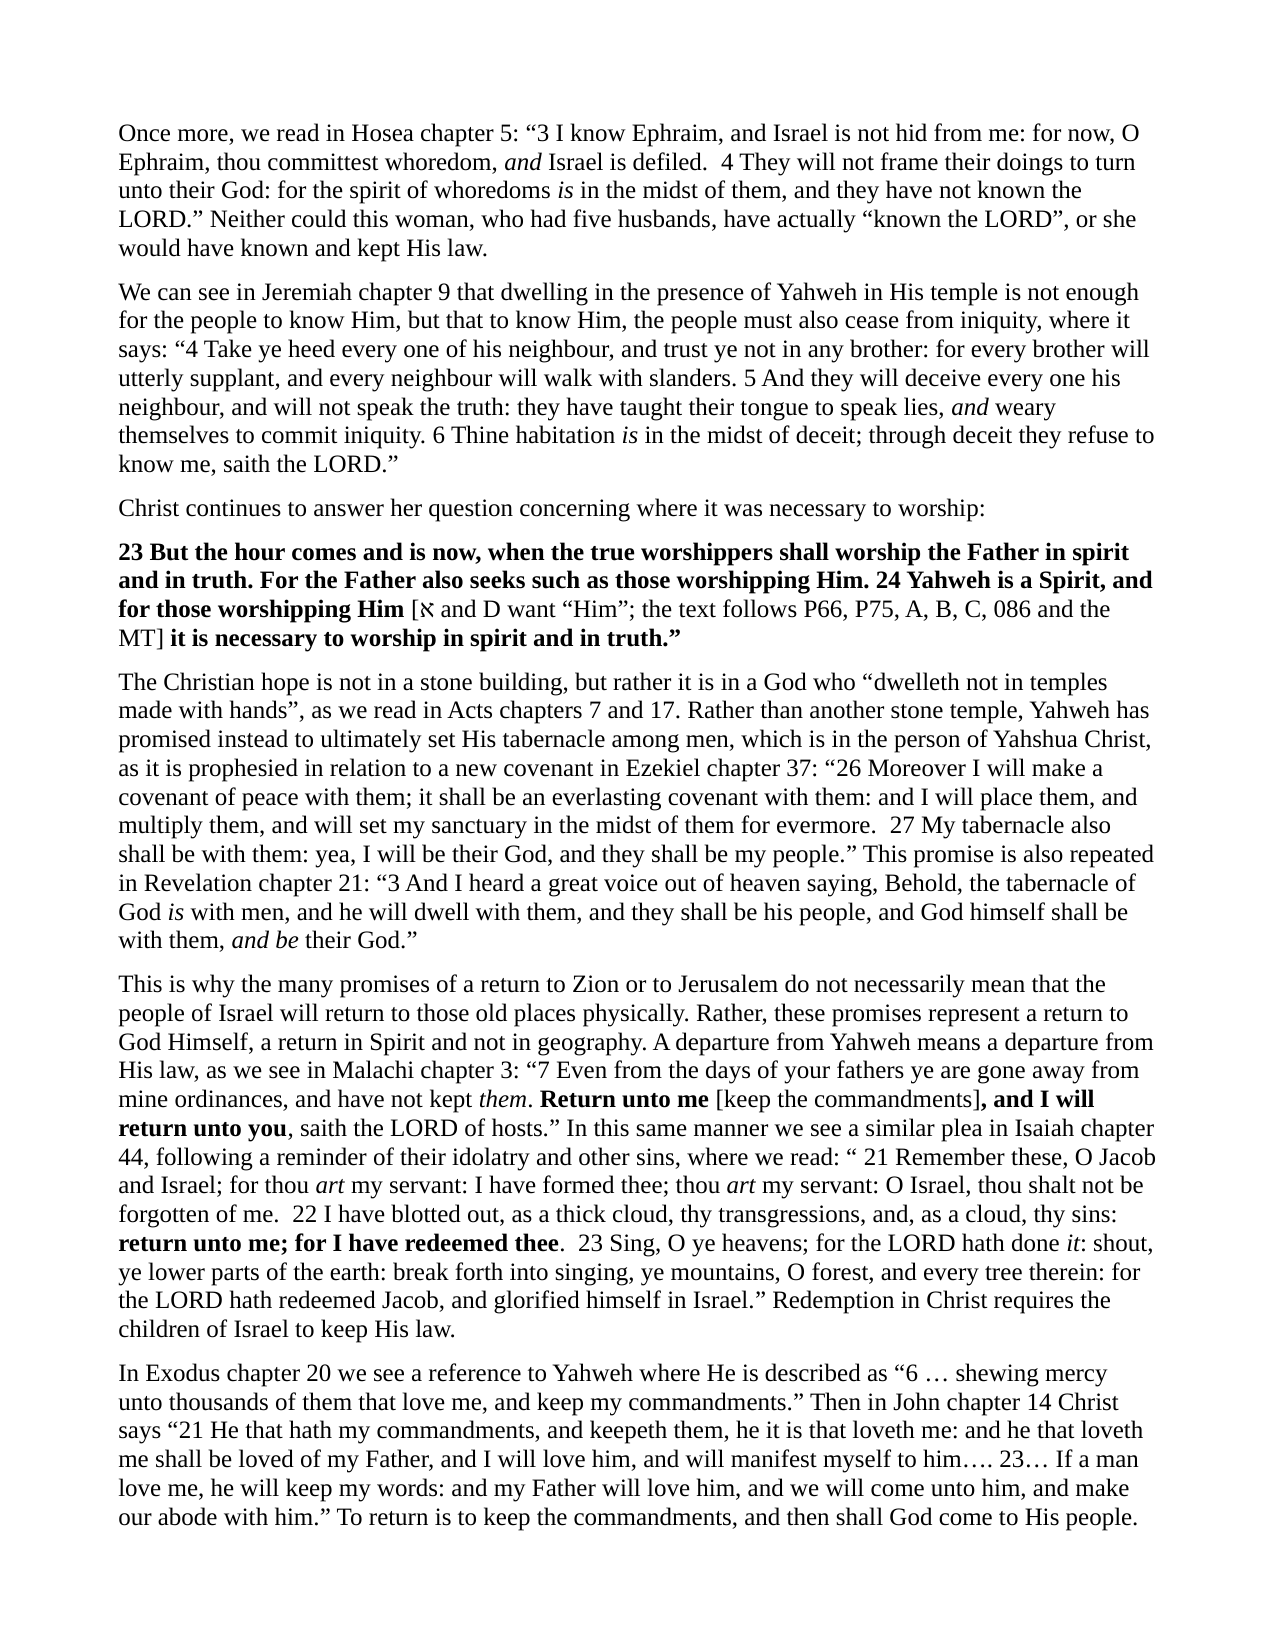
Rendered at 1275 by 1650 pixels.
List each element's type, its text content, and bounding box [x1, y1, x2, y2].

text Once more, we read in Hosea chapter 5: “3 I know Ephraim, and Israel is not hid from me: for now, O Ephraim, thou committest whoredom, and Israel is defiled. 4 They will not frame their doings to turn unto their God: for the spirit of whoredoms is in the midst of them, and they have not known the LORD.” Neither could this woman, who had five husbands, have actually “known the LORD”, or she would have known and kept His law. [118, 118, 1157, 262]
text 23 But the hour comes and is now, when the true worshippers shall worship the Father in spirit and in truth. For the Father also seeks such as those worshipping Him. 24 Yahweh is a Spirit, and for those worshipping Him [א and D want “Him”; the text follows P66, P75, A, B, C, 086 and the MT] it is necessary to worship in spirit and in truth.” [118, 537, 1157, 652]
text We can see in Jeremiah chapter 9 that dwelling in the presence of Yahweh in His temple is not enough for the people to know Him, but that to know Him, the people must also cease from iniquity, where it says: “4 Take ye heed every one of his neighbour, and trust ye not in any brother: for every brother will utterly supplant, and every neighbour will walk with slanders. 5 And they will deceive every one his neighbour, and will not speak the truth: they have taught their tongue to speak lies, and weary themselves to commit iniquity. 6 Thine habitation is in the midst of deceit; through deceit they refuse to know me, saith the LORD.” [118, 277, 1157, 478]
text The Christian hope is not in a stone building, but rather it is in a God who “dwelleth not in temples made with hands”, as we read in Acts chapters 7 and 17. Rather than another stone temple, Yahweh has promised instead to ultimately set His tabernacle among men, which is in the person of Yahshua Christ, as it is prophesied in relation to a new covenant in Ezekiel chapter 37: “26 Moreover I will make a covenant of peace with them; it shall be an everlasting covenant with them: and I will place them, and multiply them, and will set my sanctuary in the midst of them for evermore. 27 My tabernacle also shall be with them: yea, I will be their God, and they shall be my people.” This promise is also repeated in Revelation chapter 21: “3 And I heard a great voice out of heaven saying, Behold, the tabernacle of God is with men, and he will dwell with them, and they shall be his people, and God himself shall be with them, and be their God.” [118, 667, 1157, 954]
text In Exodus chapter 20 we see a reference to Yahweh where He is described as “6 … shewing mercy unto thousands of them that love me, and keep my commandments.” Then in John chapter 14 Christ says “21 He that hath my commandments, and keepeth them, he it is that loveth me: and he that loveth me shall be loved of my Father, and I will love him, and will manifest myself to him…. 23… If a man love me, he will keep my words: and my Father will love him, and we will come unto him, and make our abode with him.” To return is to keep the commandments, and then shall God come to His people. [118, 1358, 1157, 1531]
text Christ continues to answer her question concerning where it was necessary to worship: [118, 493, 1157, 522]
text This is why the many promises of a return to Zion or to Jerusalem do not necessarily mean that the people of Israel will return to those old places physically. Rather, these promises represent a return to God Himself, a return in Spirit and not in geography. A departure from Yahweh means a departure from His law, as we see in Malachi chapter 3: “7 Even from the days of your fathers ye are gone away from mine ordinances, and have not kept them. Return unto me [keep the commandments], and I will return unto you, saith the LORD of hosts.” In this same manner we see a similar plea in Isaiah chapter 44, following a reminder of their idolatry and other sins, where we read: “ 21 Remember these, O Jacob and Israel; for thou art my servant: I have formed thee; thou art my servant: O Israel, thou shalt not be forgotten of me. 22 I have blotted out, as a thick cloud, thy transgressions, and, as a cloud, thy sins: return unto me; for I have redeemed thee. 23 Sing, O ye heavens; for the LORD hath done it: shout, ye lower parts of the earth: break forth into singing, ye mountains, O forest, and every tree therein: for the LORD hath redeemed Jacob, and glorified himself in Israel.” Redemption in Christ requires the children of Israel to keep His law. [118, 969, 1157, 1343]
